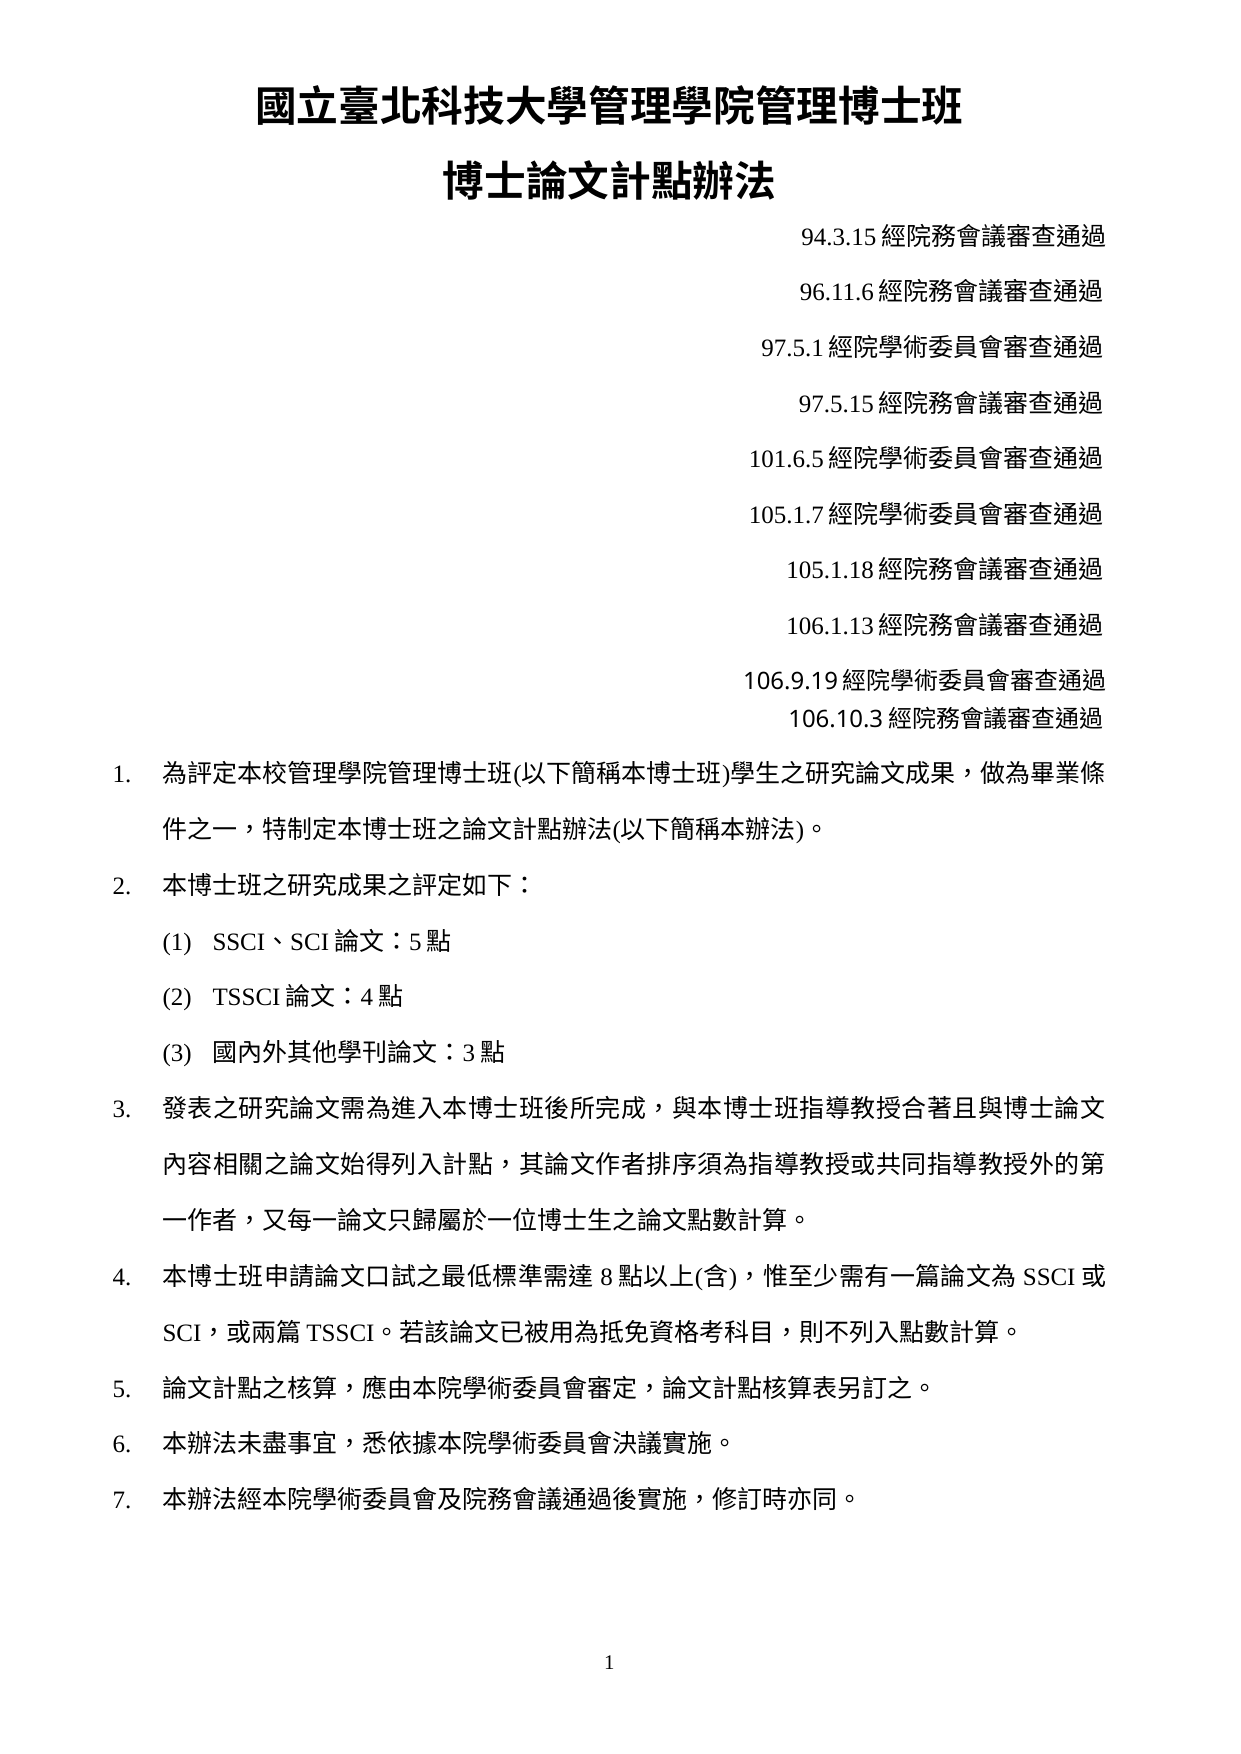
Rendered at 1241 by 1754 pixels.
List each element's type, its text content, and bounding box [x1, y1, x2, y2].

list 本辦法未盡事宜，悉依據本院學術委員會決議實施。 [112, 1423, 1106, 1461]
text 96.11.6經院務會議審查通過 [112, 271, 1103, 309]
text 97.5.15經院務會議審查通過 [112, 382, 1103, 420]
list TSSCI論文：4點 [162, 976, 1106, 1014]
list 論文計點之核算，應由本院學術委員會審定，論文計點核算表另訂之。 [112, 1367, 1106, 1405]
subtitle 博士論文計點辦法 [112, 141, 1106, 216]
text 105.1.18經院務會議審查通過 [112, 549, 1103, 587]
list 本博士班申請論文口試之最低標準需達8點以上(含)，惟至少需有一篇論文為SSCI或SCI，或兩篇TSSCI。若該論文已被用為抵免資格考科目，則不列入點數計算。 [112, 1256, 1106, 1349]
text 101.6.5經院學術委員會審查通過 [112, 438, 1103, 476]
list 本博士班之研究成果之評定如下： [112, 865, 1106, 902]
text 97.5.1經院學術委員會審查通過 [112, 327, 1103, 364]
text 106.9.19經院學術委員會審查通過 [112, 661, 1106, 698]
text 105.1.7經院學術委員會審查通過 [112, 494, 1103, 531]
text 106.10.3經院務會議審查通過 [112, 698, 1103, 736]
list 本辦法經本院學術委員會及院務會議通過後實施，修訂時亦同。 [112, 1479, 1106, 1516]
list 發表之研究論文需為進入本博士班後所完成，與本博士班指導教授合著且與博士論文內容相關之論文始得列入計點，其論文作者排序須為指導教授或共同指導教授外的第一作者，又每一論文只歸屬於一位博士生之論文點數計算。 [112, 1087, 1106, 1237]
text 106.1.13經院務會議審查通過 [112, 605, 1103, 642]
list SSCI、SCI論文：5點 [162, 921, 1106, 958]
text 94.3.15經院務會議審查通過 [112, 216, 1106, 253]
list 國內外其他學刊論文：3點 [162, 1032, 1106, 1069]
list 為評定本校管理學院管理博士班(以下簡稱本博士班)學生之研究論文成果，做為畢業條件之一，特制定本博士班之論文計點辦法(以下簡稱本辦法)。 [112, 753, 1106, 847]
subtitle 國立臺北科技大學管理學院管理博士班 [112, 66, 1106, 141]
